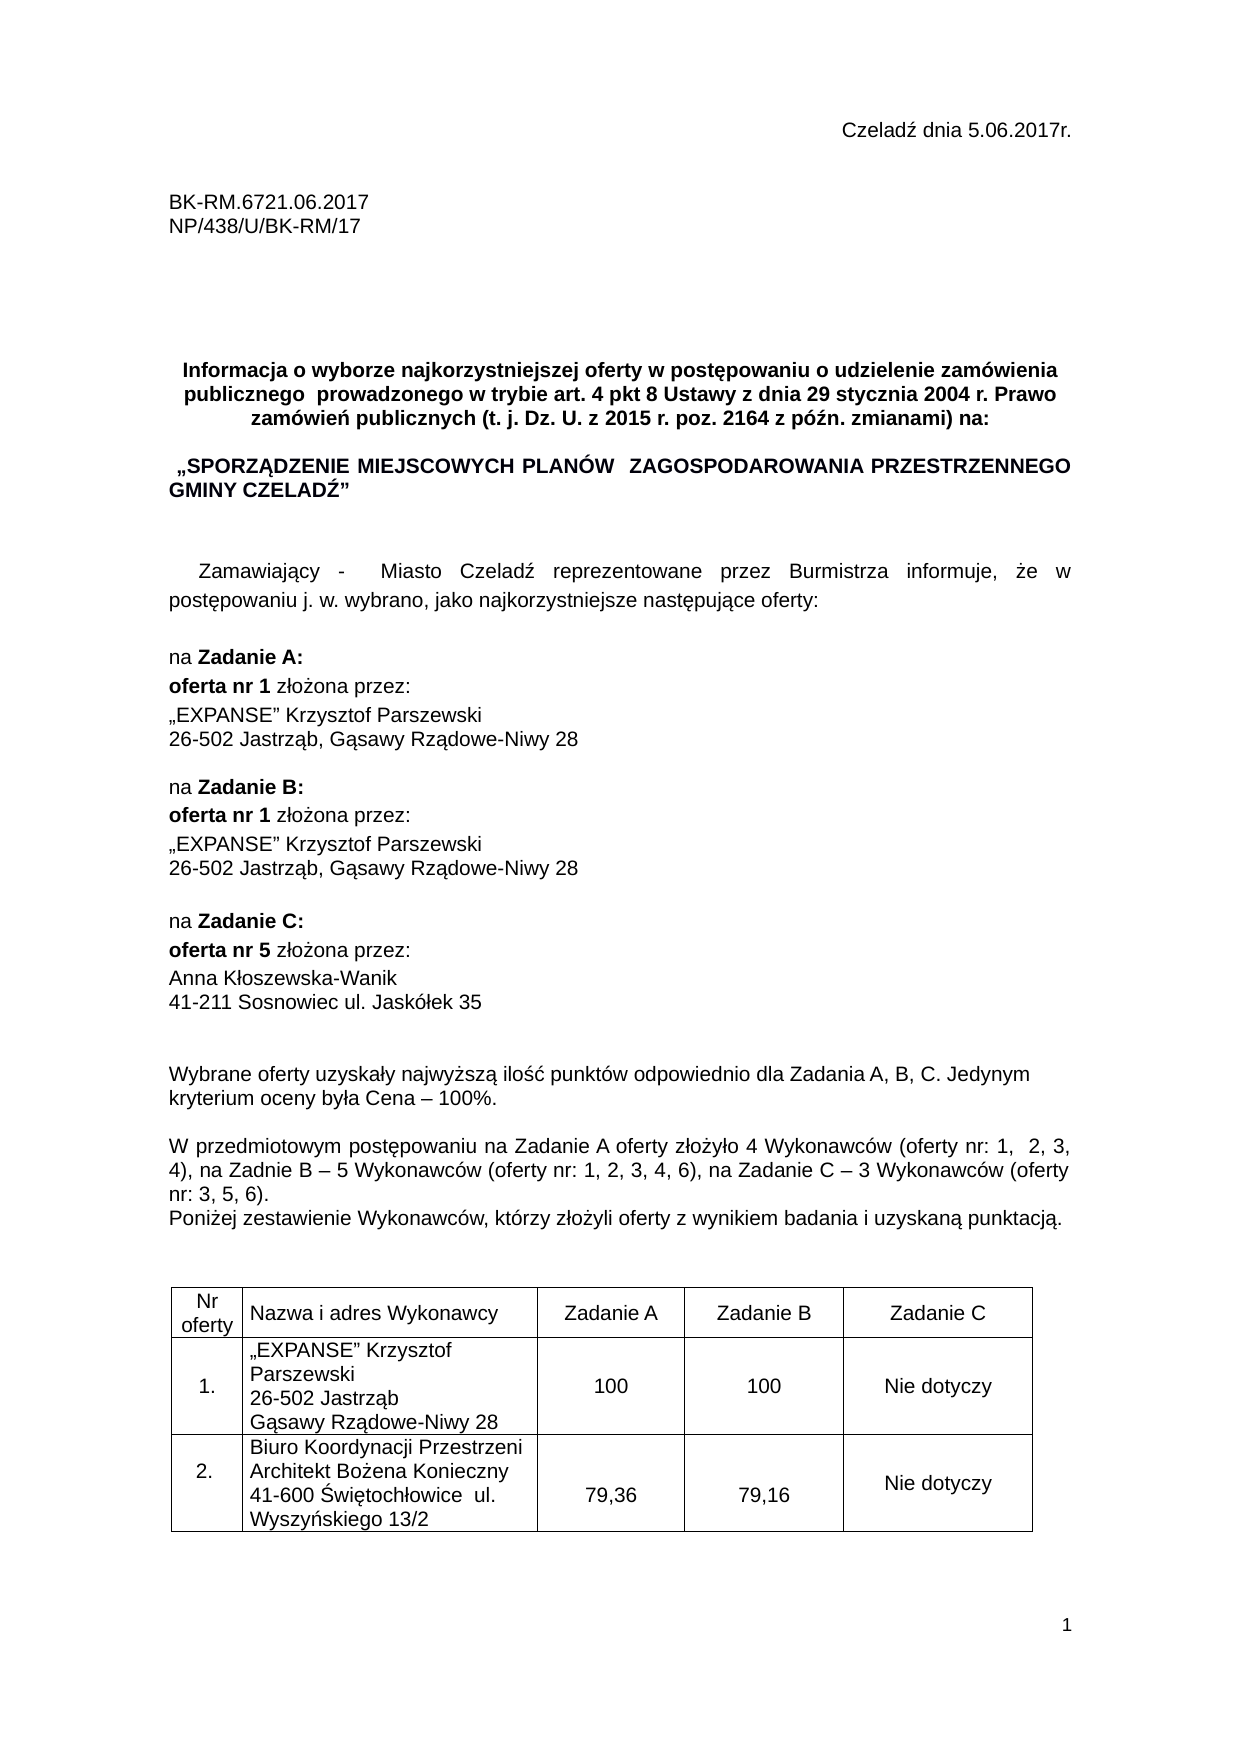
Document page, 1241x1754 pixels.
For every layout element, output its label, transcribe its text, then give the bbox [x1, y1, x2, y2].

table_cell 79,36 [538, 1435, 684, 1531]
text oferta nr 5 złożona przez: [169, 937, 1072, 961]
text Czeladź dnia 5.06.2017r. [169, 118, 1072, 142]
table_cell 100 [538, 1338, 684, 1434]
text „EXPANSE” Krzysztof Parszewski [169, 703, 1072, 727]
subtitle „SPORZĄDZENIE MIEJSCOWYCH PLANÓW ZAGOSPODAROWANIA PRZESTRZENNEGO GMINY CZELADŹ” [169, 453, 1072, 501]
text W przedmiotowym postępowaniu na Zadanie A oferty złożyło 4 Wykonawców (oferty nr: 1, 2, 3, 4), na Zadnie B – 5 Wykonawców (oferty nr: 1, 2, 3, 4, 6), na Zadanie C – 3 Wykonawców (oferty nr: 3, 5, 6). [169, 1134, 1072, 1206]
text „EXPANSE” Krzysztof Parszewski [169, 832, 1072, 856]
table_header Nr oferty [172, 1288, 242, 1337]
text na Zadanie C: [169, 909, 1072, 933]
table_header Nazwa i adres Wykonawcy [243, 1288, 537, 1337]
table_cell Nie dotyczy [844, 1338, 1032, 1434]
table_header Zadanie B [685, 1288, 843, 1337]
text oferta nr 1 złożona przez: [169, 803, 1072, 827]
table_cell 2. [172, 1435, 242, 1531]
text NP/438/U/BK-RM/17 [169, 214, 1072, 238]
text 26-502 Jastrząb, Gąsawy Rządowe-Niwy 28 [169, 856, 1072, 880]
table_cell 1. [172, 1338, 242, 1434]
text na Zadanie B: [169, 774, 1072, 798]
text Wybrane oferty uzyskały najwyższą ilość punktów odpowiednio dla Zadania A, B, C. Jedynym kryterium oceny była Cena – 100%. [169, 1062, 1072, 1110]
text na Zadanie A: [169, 645, 1072, 669]
table_header Zadanie A [538, 1288, 684, 1337]
text Poniżej zestawienie Wykonawców, którzy złożyli oferty z wynikiem badania i uzyskaną punktacją. [169, 1206, 1072, 1230]
text BK-RM.6721.06.2017 [169, 190, 1072, 214]
table_cell 79,16 [685, 1435, 843, 1531]
text Anna Kłoszewska-Wanik [169, 966, 1072, 990]
table_cell Nie dotyczy [844, 1435, 1032, 1531]
table_header Zadanie C [844, 1288, 1032, 1337]
text oferta nr 1 złożona przez: [169, 674, 1072, 698]
table_cell 100 [685, 1338, 843, 1434]
table_cell „EXPANSE” Krzysztof Parszewski 26-502 Jastrząb Gąsawy Rządowe-Niwy 28 [243, 1338, 537, 1434]
text 41-211 Sosnowiec ul. Jaskółek 35 [169, 990, 1072, 1014]
text 26-502 Jastrząb, Gąsawy Rządowe-Niwy 28 [169, 727, 1072, 751]
text Zamawiający - Miasto Czeladź reprezentowane przez Burmistrza informuje, że w postępowaniu j. w. wybrano, jako najkorzystniejsze następujące oferty: [169, 559, 1072, 612]
table_cell Biuro Koordynacji Przestrzeni Architekt Bożena Konieczny 41-600 Świętochłowice ul. Wyszyńskiego 13/2 [243, 1435, 537, 1531]
subtitle Informacja o wyborze najkorzystniejszej oferty w postępowaniu o udzielenie zamówienia publicznego prowadzonego w trybie art. 4 pkt 8 Ustawy z dnia 29 stycznia 2004 r. Prawo zamówień publicznych (t. j. Dz. U. z 2015 r. poz. 2164 z późn. zmianami) na: [169, 358, 1072, 429]
